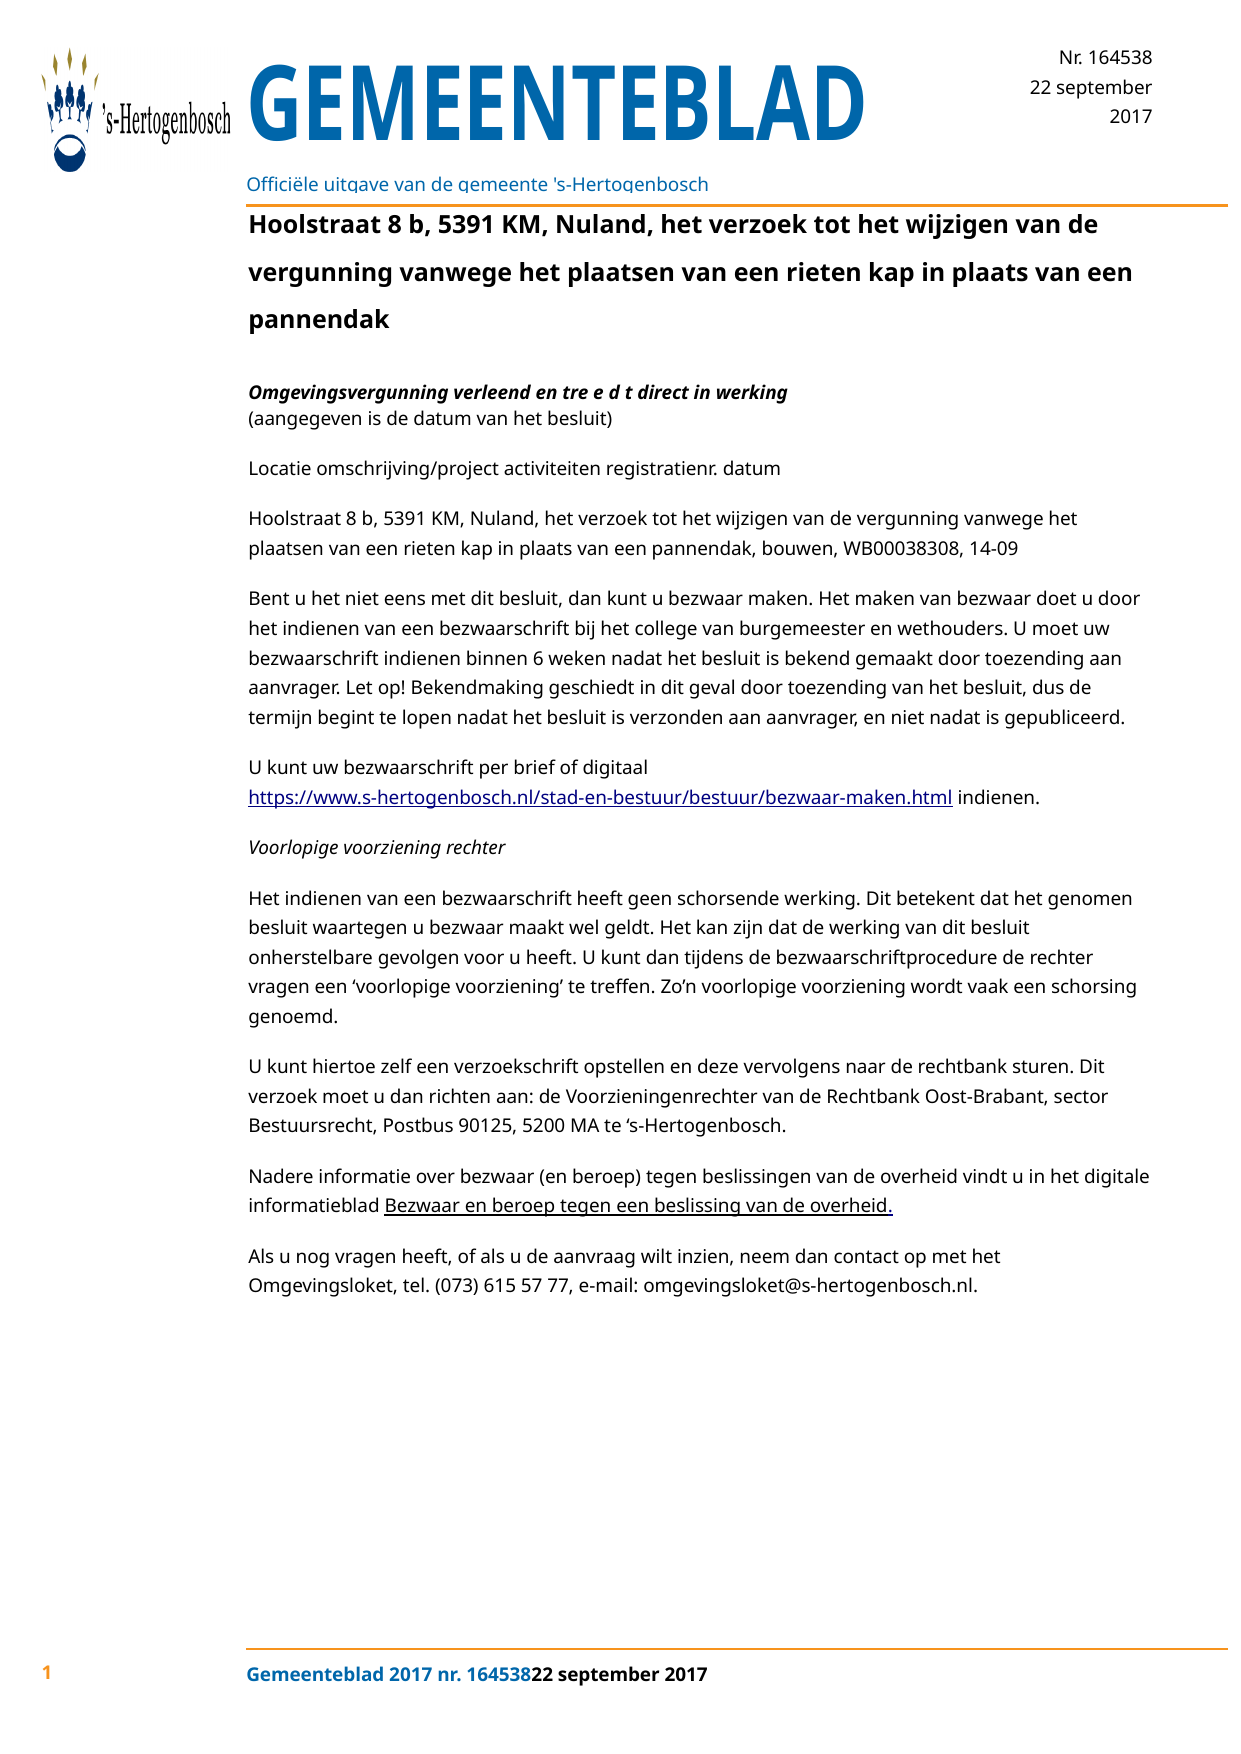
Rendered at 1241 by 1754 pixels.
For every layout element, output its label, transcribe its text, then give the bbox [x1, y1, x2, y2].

text Bent u het niet eens met dit besluit, dan kunt u bezwaar maken. Het maken van bezwaar doet u door het indienen van een bezwaarschrift bij het college van burgemeester en wethouders. U moet uw bezwaarschrift indienen binnen 6 weken nadat het besluit is bekend gemaakt door toezending aan aanvrager. Let op! Bekendmaking geschiedt in dit geval door toezending van het besluit, dus de termijn begint te lopen nadat het besluit is verzonden aan aanvrager, en niet nadat is gepubliceerd. [248, 586, 1152, 730]
picture [41, 47, 231, 172]
text Hoolstraat 8 b, 5391 KM, Nuland, het verzoek tot het wijzigen van de vergunning vanwege het plaatsen van een rieten kap in plaats van een pannendak [248, 207, 1152, 336]
text Nadere informatie over bezwaar (en beroep) tegen beslissingen van de overheid vindt u in het digitale informatieblad Bezwaar en beroep tegen een beslissing van de overheid. [248, 1163, 1152, 1218]
text Voorlopige voorziening rechter [248, 834, 1152, 860]
text Locatie omschrijving/project activiteiten registratienr. datum [248, 455, 1152, 481]
text Hoolstraat 8 b, 5391 KM, Nuland, het verzoek tot het wijzigen van de vergunning vanwege het plaatsen van een rieten kap in plaats van een pannendak, bouwen, WB00038308, 14-09 [248, 506, 1152, 561]
text Omgevingsvergunning verleend en tre e d t direct in werking [248, 379, 1152, 405]
text (aangegeven is de datum van het besluit) [248, 405, 1152, 431]
text Het indienen van een bezwaarschrift heeft geen schorsende werking. Dit betekent dat het genomen besluit waartegen u bezwaar maakt wel geldt. Het kan zijn dat de werking van dit besluit onherstelbare gevolgen voor u heeft. U kunt dan tijdens de bezwaarschriftprocedure de rechter vragen een ‘voorlopige voorziening’ te treffen. Zo’n voorlopige voorziening wordt vaak een schorsing genoemd. [248, 885, 1152, 1029]
text U kunt hiertoe zelf een verzoekschrift opstellen en deze vervolgens naar de rechtbank sturen. Dit verzoek moet u dan richten aan: de Voorzieningenrechter van de Rechtbank Oost-Brabant, sector Bestuursrecht, Postbus 90125, 5200 MA te ‘s-Hertogenbosch. [248, 1053, 1152, 1138]
text U kunt uw bezwaarschrift per brief of digitaal https://www.s-hertogenbosch.nl/stad-en-bestuur/bestuur/bezwaar-maken.html indienen. [248, 754, 1152, 810]
text Als u nog vragen heeft, of als u de aanvraag wilt inzien, neem dan contact op met het Omgevingsloket, tel. (073) 615 57 77, e-mail: omgevingsloket@s-hertogenbosch.nl. [248, 1243, 1152, 1298]
